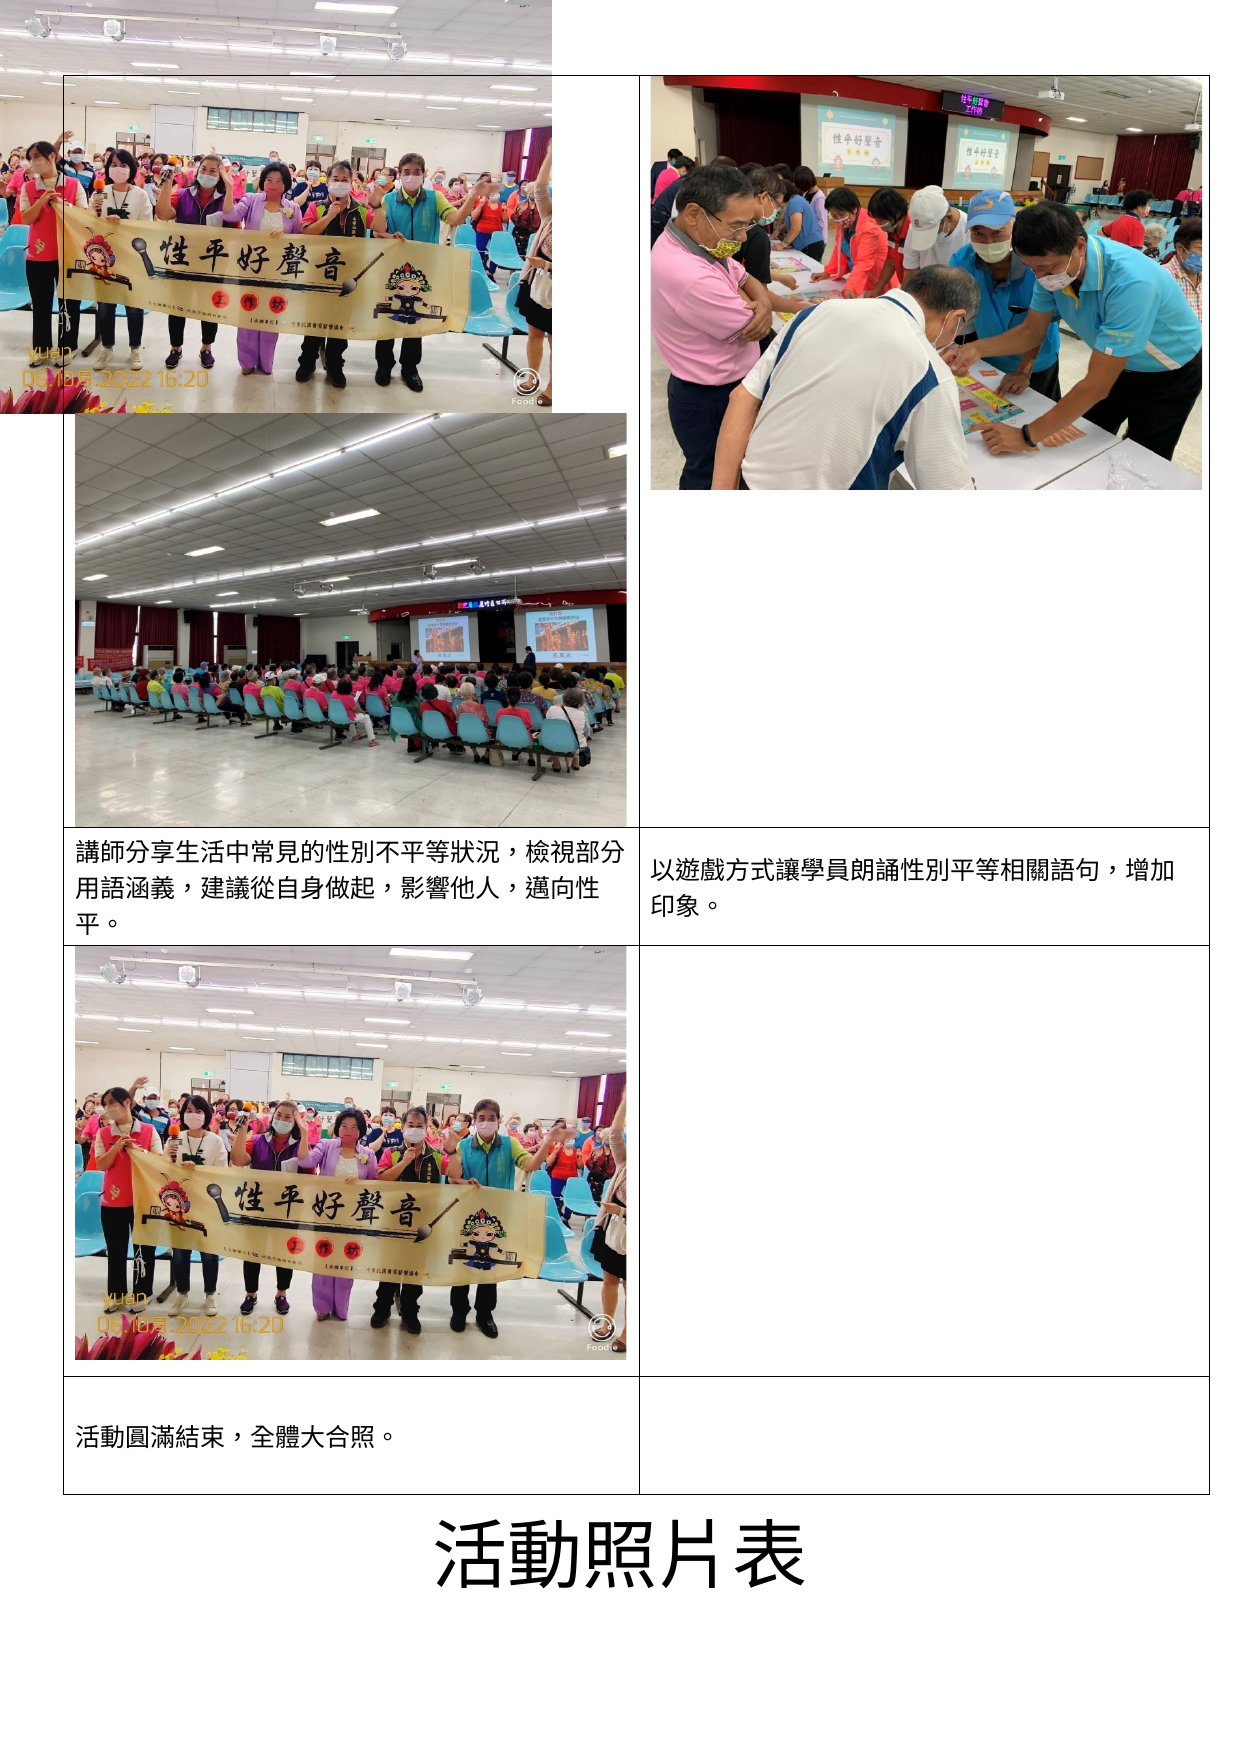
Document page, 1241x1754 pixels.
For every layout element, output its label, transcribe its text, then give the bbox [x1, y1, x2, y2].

table_cell 講師分享生活中常見的性別不平等狀況，檢視部分用語涵義，建議從自身做起，影響他人，邁向性平。 [64, 828, 639, 945]
table_cell 以遊戲方式讓學員朗誦性別平等相關語句，增加印象。 [640, 828, 1209, 945]
picture [650, 76, 1203, 490]
picture [64, 76, 627, 827]
table_cell [640, 946, 1209, 1376]
text 活動照片表 [75, 1495, 1165, 1604]
table_header [640, 76, 1209, 827]
table_header [64, 414, 75, 827]
picture [75, 946, 627, 1360]
picture [0, 0, 552, 414]
table_cell 活動圓滿結束，全體大合照。 [64, 1377, 639, 1494]
table_cell [64, 946, 639, 1376]
table_cell [640, 1377, 1209, 1494]
table_header [552, 76, 639, 827]
